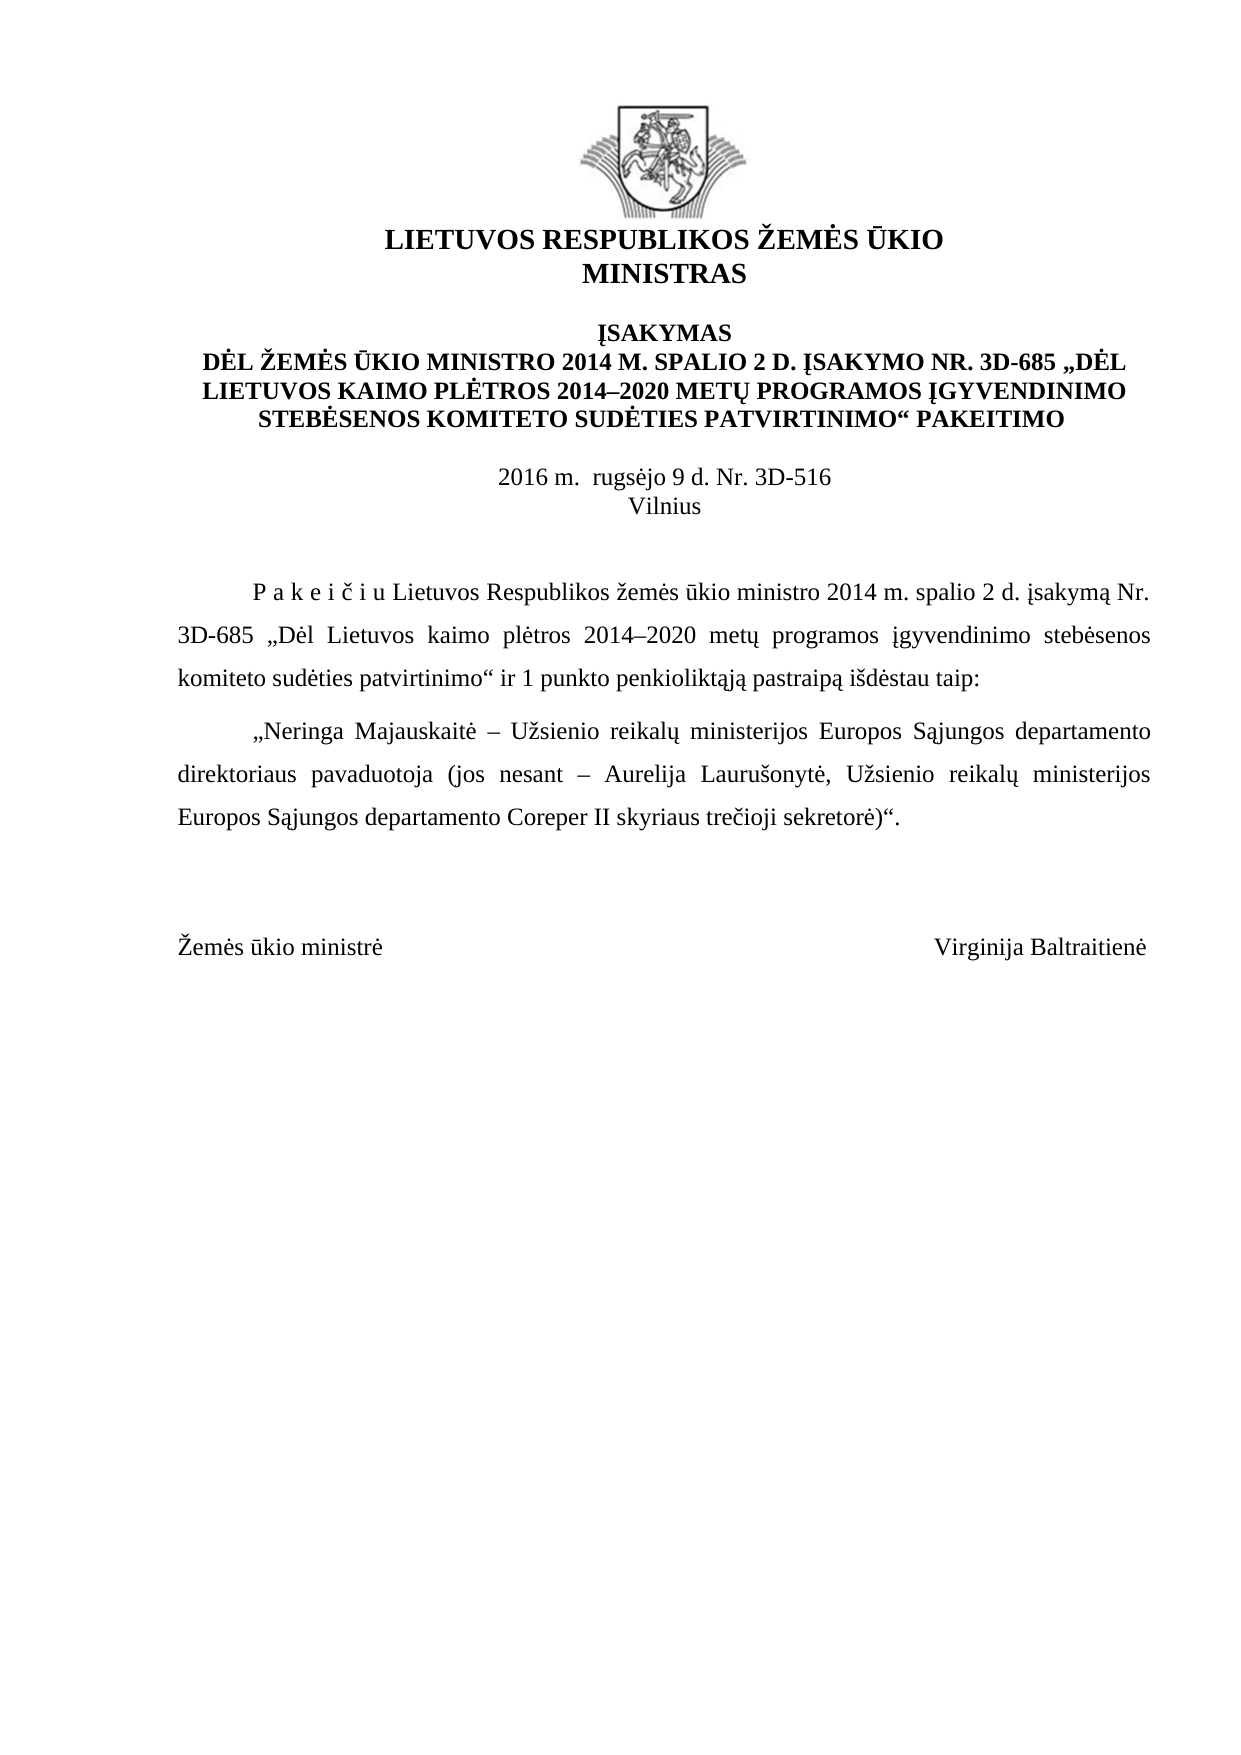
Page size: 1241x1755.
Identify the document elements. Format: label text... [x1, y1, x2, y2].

text DĖL ŽEMĖS ŪKIO MINISTRO 2014 M. SPALIO 2 D. ĮSAKYMO NR. 3D-685 „DĖL LIETUVOS KAIMO PLĖTROS 2014–2020 METŲ PROGRAMOS ĮGYVENDINIMO STEBĖSENOS KOMITETO SUDĖTIES PATVIRTINIMO“ PAKEITIMO [177, 347, 1152, 433]
text Žemės ūkio ministrė Virginija Baltraitienė [177, 932, 1152, 960]
text Vilnius [177, 491, 1152, 519]
text ĮSAKYMAS [177, 318, 1152, 347]
text MINISTRAS [177, 256, 1152, 289]
text LIETUVOS RESPUBLIKOS ŽEMĖS ŪKIO [177, 222, 1152, 256]
text P a k e i č i u Lietuvos Respublikos žemės ūkio ministro 2014 m. spalio 2 d. įsakymą Nr. 3D-685 „Dėl Lietuvos kaimo plėtros 2014–2020 metų programos įgyvendinimo stebėsenos komiteto sudėties patvirtinimo“ ir 1 punkto penkioliktąją pastraipą išdėstau taip: [177, 577, 1152, 692]
text 2016 m. rugsėjo 9 d. Nr. 3D-516 [177, 462, 1152, 491]
text „Neringa Majauskaitė – Užsienio reikalų ministerijos Europos Sąjungos departamento direktoriaus pavaduotoja (jos nesant – Aurelija Laurušonytė, Užsienio reikalų ministerijos Europos Sąjungos departamento Coreper II skyriaus trečioji sekretorė)“. [177, 716, 1152, 831]
